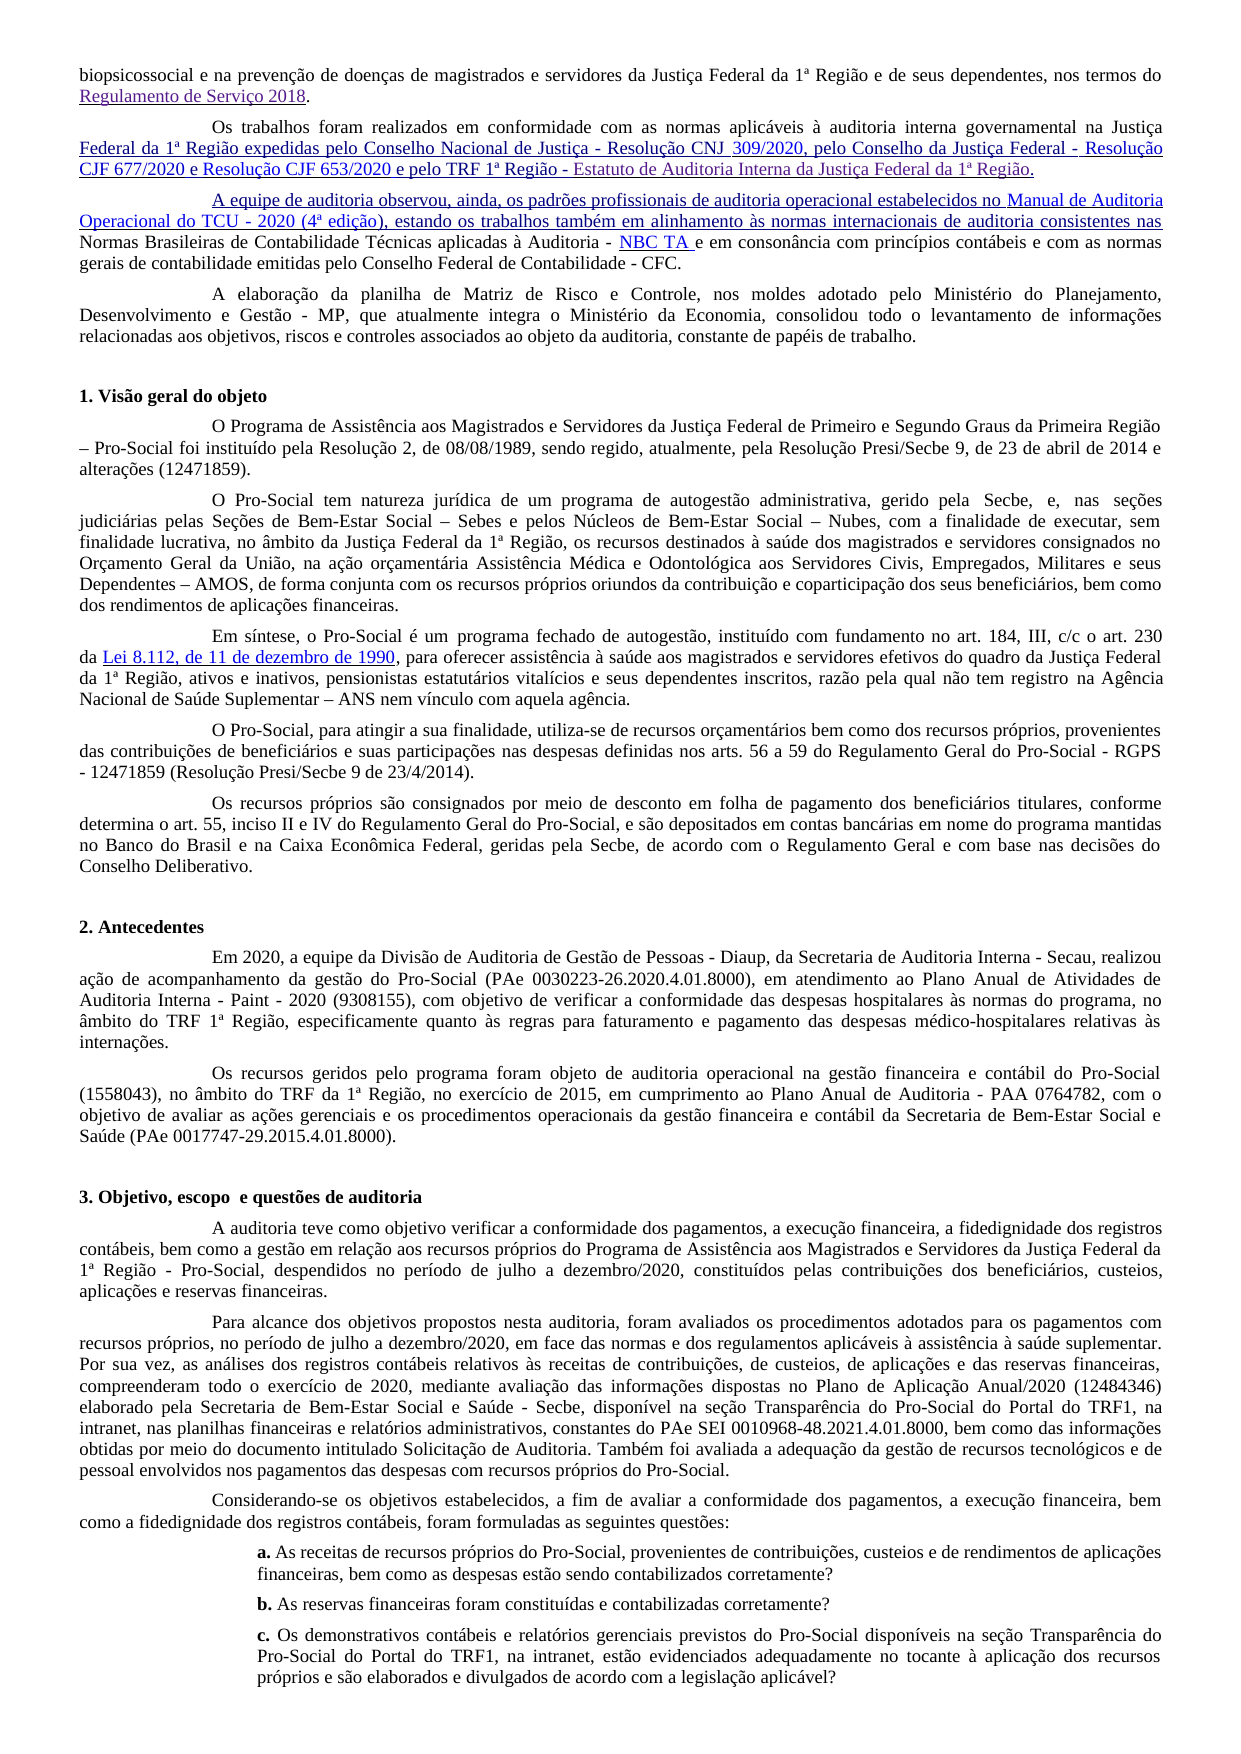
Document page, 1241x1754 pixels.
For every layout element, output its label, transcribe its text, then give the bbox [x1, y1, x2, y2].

text O Pro-Social tem natureza jurídica de um programa de autogestão administrativa, gerido pela Secbe, e, nas seções judiciárias pelas Seções de Bem-Estar Social – Sebes e pelos Núcleos de Bem-Estar Social – Nubes, com a finalidade de executar, sem finalidade lucrativa, no âmbito da Justiça Federal da 1ª Região, os recursos destinados à saúde dos magistrados e servidores consignados no Orçamento Geral da União, na ação orçamentária Assistência Médica e Odontológica aos Servidores Civis, Empregados, Militares e seus Dependentes – AMOS, de forma conjunta com os recursos próprios oriundos da contribuição e coparticipação dos seus beneficiários, bem como dos rendimentos de aplicações financeiras. [79, 489, 1163, 616]
text O Pro-Social, para atingir a sua finalidade, utiliza-se de recursos orçamentários bem como dos recursos próprios, provenientes das contribuições de beneficiários e suas participações nas despesas definidas nos arts. 56 a 59 do Regulamento Geral do Pro-Social - RGPS [79, 719, 1163, 762]
text Os recursos geridos pelo programa foram objeto de auditoria operacional na gestão financeira e contábil do Pro-Social (1558043), no âmbito do TRF da 1ª Região, no exercício de 2015, em cumprimento ao Plano Anual de Auditoria - PAA 0764782, com o objetivo de avaliar as ações gerenciais e os procedimentos operacionais da gestão financeira e contábil da Secretaria de Bem-Estar Social e Saúde (PAe 0017747-29.2015.4.01.8000). [79, 1062, 1163, 1147]
text Normas Brasileiras de Contabilidade Técnicas aplicadas à Auditoria - NBC TA e em consonância com princípios contábeis e com as normas gerais de contabilidade emitidas pelo Conselho Federal de Contabilidade - CFC. [79, 230, 1163, 274]
text Para alcance dos objetivos propostos nesta auditoria, foram avaliados os procedimentos adotados para os pagamentos com recursos próprios, no período de julho a dezembro/2020, em face das normas e dos regulamentos aplicáveis à assistência à saúde suplementar. Por sua vez, as análises dos registros contábeis relativos às receitas de contribuições, de custeios, de aplicações e das reservas financeiras, compreenderam todo o exercício de 2020, mediante avaliação das informações dispostas no Plano de Aplicação Anual/2020 (12484346) elaborado pela Secretaria de Bem-Estar Social e Saúde - Secbe, disponível na seção Transparência do Pro-Social do Portal do TRF1, na intranet, nas planilhas financeiras e relatórios administrativos, constantes do PAe SEI 0010968-48.2021.4.01.8000, bem como das informações obtidas por meio do documento intitulado Solicitação de Auditoria. Também foi avaliada a adequação da gestão de recursos tecnológicos e de pessoal envolvidos nos pagamentos das despesas com recursos próprios do Pro-Social. [79, 1311, 1163, 1481]
list As receitas de recursos próprios do Pro-Social, provenientes de contribuições, custeios e de rendimentos de aplicações financeiras, bem como as despesas estão sendo contabilizados corretamente? [257, 1541, 1163, 1584]
text Os recursos próprios são consignados por meio de desconto em folha de pagamento dos beneficiários titulares, conforme determina o art. 55, inciso II e IV do Regulamento Geral do Pro-Social, e são depositados em contas bancárias em nome do programa mantidas no Banco do Brasil e na Caixa Econômica Federal, geridas pela Secbe, de acordo com o Regulamento Geral e com base nas decisões do Conselho Deliberativo. [79, 792, 1163, 877]
text A equipe de auditoria observou, ainda, os padrões profissionais de auditoria operacional estabelecidos no Manual de Auditoria Operacional do TCU - 2020 (4ª edição), estando os trabalhos também em alinhamento às normas internacionais de auditoria consistentes nas [79, 189, 1163, 229]
list As reservas financeiras foram constituídas e contabilizadas corretamente? [257, 1593, 1184, 1614]
text O Programa de Assistência aos Magistrados e Servidores da Justiça Federal de Primeiro e Segundo Graus da Primeira Região [212, 415, 1184, 437]
text Em 2020, a equipe da Divisão de Auditoria de Gestão de Pessoas - Diaup, da Secretaria de Auditoria Interna - Secau, realizou [212, 946, 1184, 968]
list Os demonstrativos contábeis e relatórios gerenciais previstos do Pro-Social disponíveis na seção Transparência do Pro-Social do Portal do TRF1, na intranet, estão evidenciados adequadamente no tocante à aplicação dos recursos próprios e são elaborados e divulgados de acordo com a legislação aplicável? [257, 1624, 1163, 1688]
text ação de acompanhamento da gestão do Pro-Social (PAe 0030223-26.2020.4.01.8000), em atendimento ao Plano Anual de Atividades de Auditoria Interna - Paint - 2020 (9308155), com objetivo de verificar a conformidade das despesas hospitalares às normas do programa, no âmbito do TRF 1ª Região, especificamente quanto às regras para faturamento e pagamento das despesas médico-hospitalares relativas às internações. [79, 968, 1163, 1053]
text Considerando-se os objetivos estabelecidos, a fim de avaliar a conformidade dos pagamentos, a execução financeira, bem como a fidedignidade dos registros contábeis, foram formuladas as seguintes questões: [79, 1489, 1163, 1532]
subtitle Objetivo, escopo e questões de auditoria [79, 1186, 1184, 1208]
subtitle Visão geral do objeto [79, 385, 1184, 406]
text A elaboração da planilha de Matriz de Risco e Controle, nos moldes adotado pelo Ministério do Planejamento, Desenvolvimento e Gestão - MP, que atualmente integra o Ministério da Economia, consolidou todo o levantamento de informações relacionadas aos objetivos, riscos e controles associados ao objeto da auditoria, constante de papéis de trabalho. [79, 283, 1163, 347]
text - 12471859 (Resolução Presi/Secbe 9 de 23/4/2014). [79, 762, 1184, 783]
text – Pro-Social foi instituído pela Resolução 2, de 08/08/1989, sendo regido, atualmente, pela Resolução Presi/Secbe 9, de 23 de abril de 2014 e alterações (12471859). [79, 437, 1162, 479]
text Em síntese, o Pro-Social é um programa fechado de autogestão, instituído com fundamento no art. 184, III, c/c o art. 230 da Lei 8.112, de 11 de dezembro de 1990, para oferecer assistência à saúde aos magistrados e servidores efetivos do quadro da Justiça Federal da 1ª Região, ativos e inativos, pensionistas estatutários vitalícios e seus dependentes inscritos, razão pela qual não tem registro na Agência Nacional de Saúde Suplementar – ANS nem vínculo com aquela agência. [79, 625, 1163, 710]
text biopsicossocial e na prevenção de doenças de magistrados e servidores da Justiça Federal da 1ª Região e de seus dependentes, nos termos do Regulamento de Serviço 2018. [79, 64, 1163, 106]
text Os trabalhos foram realizados em conformidade com as normas aplicáveis à auditoria interna governamental na Justiça Federal da 1ª Região expedidas pelo Conselho Nacional de Justiça - Resolução CNJ 309/2020, pelo Conselho da Justiça Federal - Resolução CJF 677/2020 e Resolução CJF 653/2020 e pelo TRF 1ª Região - Estatuto de Auditoria Interna da Justiça Federal da 1ª Região. [79, 116, 1163, 179]
subtitle Antecedentes [79, 916, 1184, 938]
text A auditoria teve como objetivo verificar a conformidade dos pagamentos, a execução financeira, a fidedignidade dos registros contábeis, bem como a gestão em relação aos recursos próprios do Programa de Assistência aos Magistrados e Servidores da Justiça Federal da 1ª Região - Pro-Social, despendidos no período de julho a dezembro/2020, constituídos pelas contribuições dos beneficiários, custeios, aplicações e reservas financeiras. [79, 1217, 1163, 1302]
